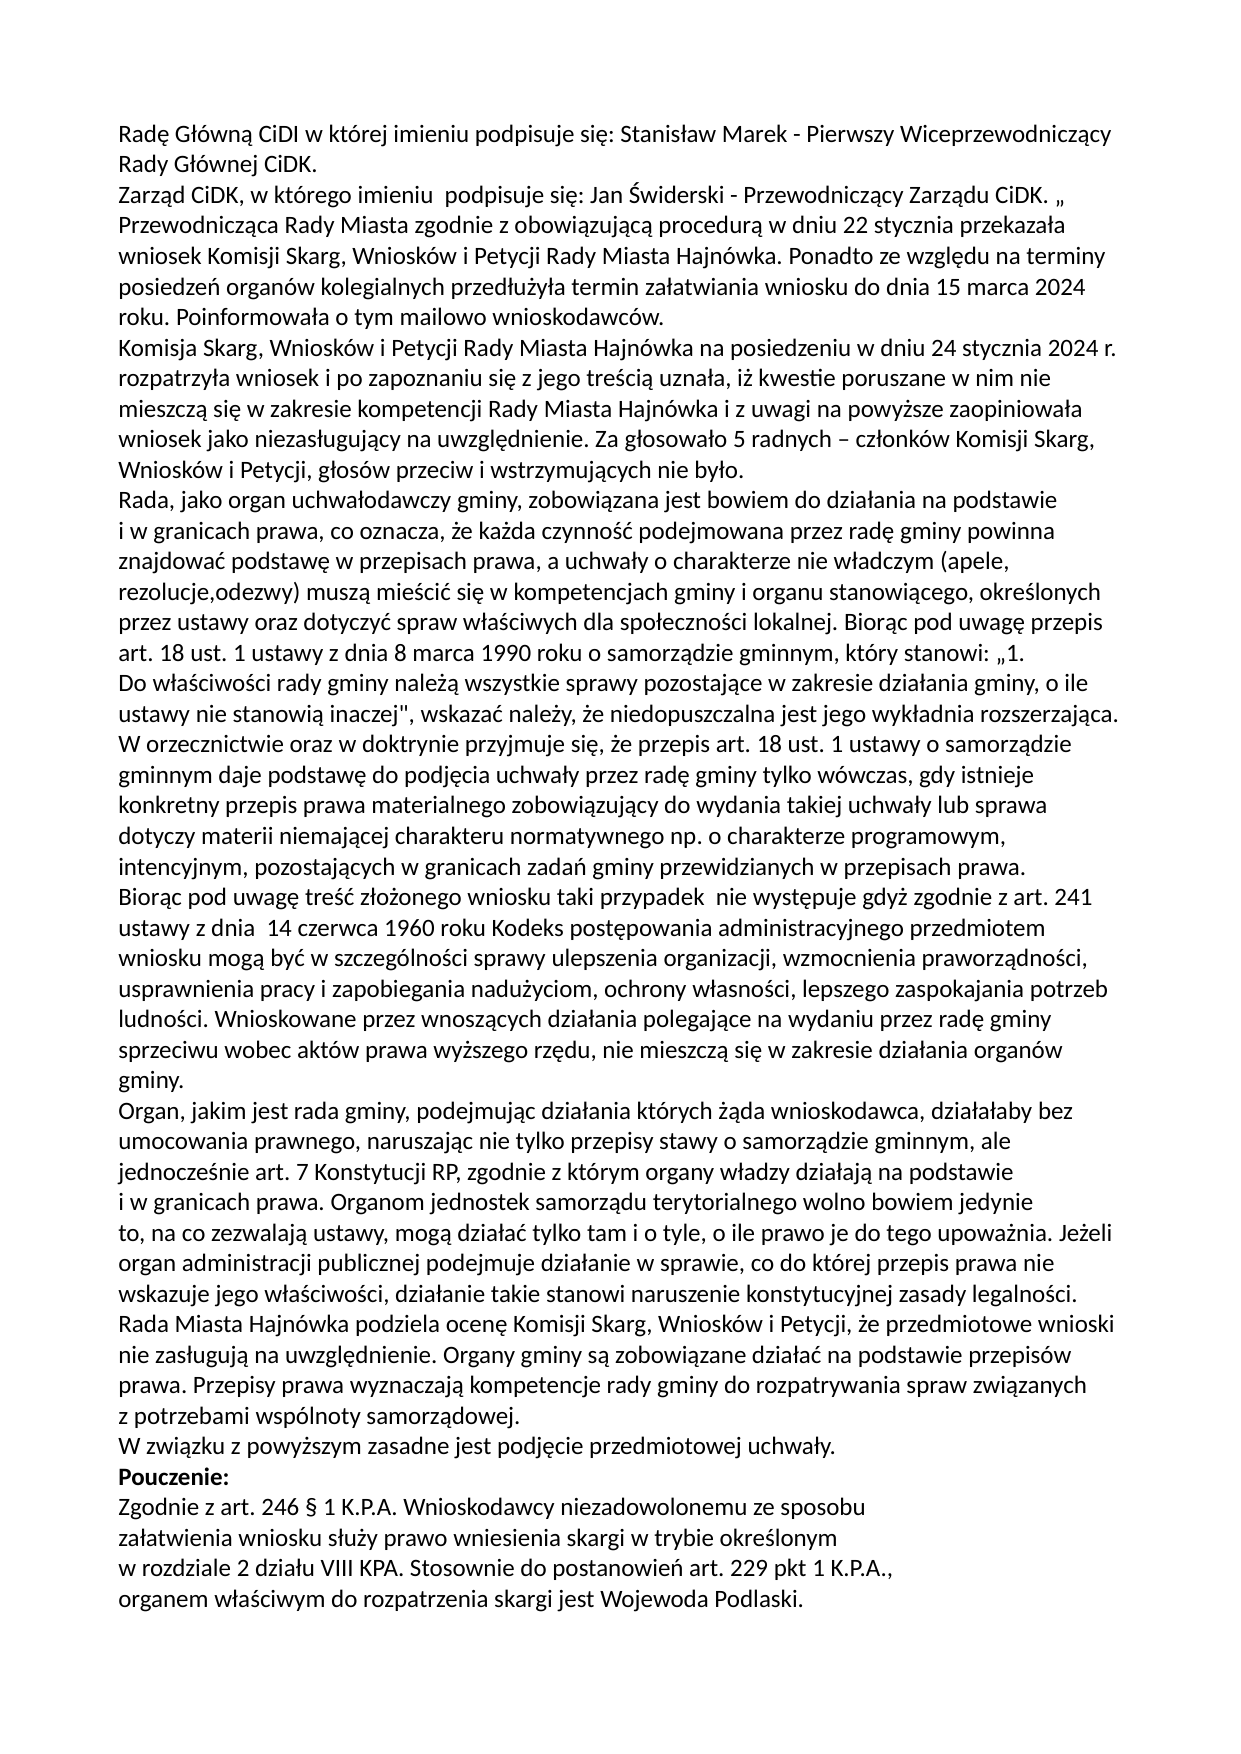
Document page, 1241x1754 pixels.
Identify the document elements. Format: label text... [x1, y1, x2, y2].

text załatwienia wniosku służy prawo wniesienia skargi w trybie określonym [118, 1522, 1122, 1553]
text W związku z powyższym zasadne jest podjęcie przedmiotowej uchwały. [118, 1431, 1122, 1461]
text Organ, jakim jest rada gminy, podejmując działania których żąda wnioskodawca, działałaby bez umocowania prawnego, naruszając nie tylko przepisy stawy o samorządzie gminnym, ale jednocześnie art. 7 Konstytucji RP, zgodnie z którym organy władzy działają na podstawie i w granicach prawa. Organom jednostek samorządu terytorialnego wolno bowiem jedynie to, na co zezwalają ustawy, mogą działać tylko tam i o tyle, o ile prawo je do tego upoważnia. Jeżeli organ administracji publicznej podejmuje działanie w sprawie, co do której przepis prawa nie wskazuje jego właściwości, działanie takie stanowi naruszenie konstytucyjnej zasady legalności. [118, 1095, 1122, 1308]
text organem właściwym do rozpatrzenia skargi jest Wojewoda Podlaski. [118, 1583, 1122, 1614]
text Biorąc pod uwagę treść złożonego wniosku taki przypadek nie występuje gdyż zgodnie z art. 241 ustawy z dnia 14 czerwca 1960 roku Kodeks postępowania administracyjnego przedmiotem wniosku mogą być w szczególności sprawy ulepszenia organizacji, wzmocnienia praworządności, usprawnienia pracy i zapobiegania nadużyciom, ochrony własności, lepszego zaspokajania potrzeb ludności. Wnioskowane przez wnoszących działania polegające na wydaniu przez radę gminy sprzeciwu wobec aktów prawa wyższego rzędu, nie mieszczą się w zakresie działania organów gminy. [118, 881, 1122, 1095]
text Pouczenie: [118, 1461, 1122, 1492]
text w rozdziale 2 działu VIII KPA. Stosownie do postanowień art. 229 pkt 1 K.P.A., [118, 1553, 1122, 1583]
text Radę Główną CiDI w której imieniu podpisuje się: Stanisław Marek - Pierwszy Wiceprzewodniczący Rady Głównej CiDK. [118, 118, 1122, 179]
text Zgodnie z art. 246 § 1 K.P.A. Wnioskodawcy niezadowolonemu ze sposobu [118, 1492, 1122, 1522]
text Rada Miasta Hajnówka podziela ocenę Komisji Skarg, Wniosków i Petycji, że przedmiotowe wnioski nie zasługują na uwzględnienie. Organy gminy są zobowiązane działać na podstawie przepisów prawa. Przepisy prawa wyznaczają kompetencje rady gminy do rozpatrywania spraw związanych z potrzebami wspólnoty samorządowej. [118, 1308, 1122, 1431]
text Przewodnicząca Rady Miasta zgodnie z obowiązującą procedurą w dniu 22 stycznia przekazała wniosek Komisji Skarg, Wniosków i Petycji Rady Miasta Hajnówka. Ponadto ze względu na terminy posiedzeń organów kolegialnych przedłużyła termin załatwiania wniosku do dnia 15 marca 2024 roku. Poinformowała o tym mailowo wnioskodawców. [118, 210, 1122, 332]
text Zarząd CiDK, w którego imieniu podpisuje się: Jan Świderski - Przewodniczący Zarządu CiDK. „ [118, 179, 1122, 210]
text Rada, jako organ uchwałodawczy gminy, zobowiązana jest bowiem do działania na podstawie i w granicach prawa, co oznacza, że każda czynność podejmowana przez radę gminy powinna znajdować podstawę w przepisach prawa, a uchwały o charakterze nie władczym (apele, rezolucje,odezwy) muszą mieścić się w kompetencjach gminy i organu stanowiącego, określonych przez ustawy oraz dotyczyć spraw właściwych dla społeczności lokalnej. Biorąc pod uwagę przepis [118, 484, 1122, 637]
text art. 18 ust. 1 ustawy z dnia 8 marca 1990 roku o samorządzie gminnym, który stanowi: „1. Do właściwości rady gminy należą wszystkie sprawy pozostające w zakresie działania gminy, o ile ustawy nie stanowią inaczej", wskazać należy, że niedopuszczalna jest jego wykładnia rozszerzająca. W orzecznictwie oraz w doktrynie przyjmuje się, że przepis art. 18 ust. 1 ustawy o samorządzie gminnym daje podstawę do podjęcia uchwały przez radę gminy tylko wówczas, gdy istnieje konkretny przepis prawa materialnego zobowiązujący do wydania takiej uchwały lub sprawa dotyczy materii niemającej charakteru normatywnego np. o charakterze programowym, intencyjnym, pozostających w granicach zadań gminy przewidzianych w przepisach prawa. [118, 637, 1122, 881]
text Komisja Skarg, Wniosków i Petycji Rady Miasta Hajnówka na posiedzeniu w dniu 24 stycznia 2024 r. rozpatrzyła wniosek i po zapoznaniu się z jego treścią uznała, iż kwestie poruszane w nim nie mieszczą się w zakresie kompetencji Rady Miasta Hajnówka i z uwagi na powyższe zaopiniowała wniosek jako niezasługujący na uwzględnienie. Za głosowało 5 radnych – członków Komisji Skarg, Wniosków i Petycji, głosów przeciw i wstrzymujących nie było. [118, 332, 1122, 484]
